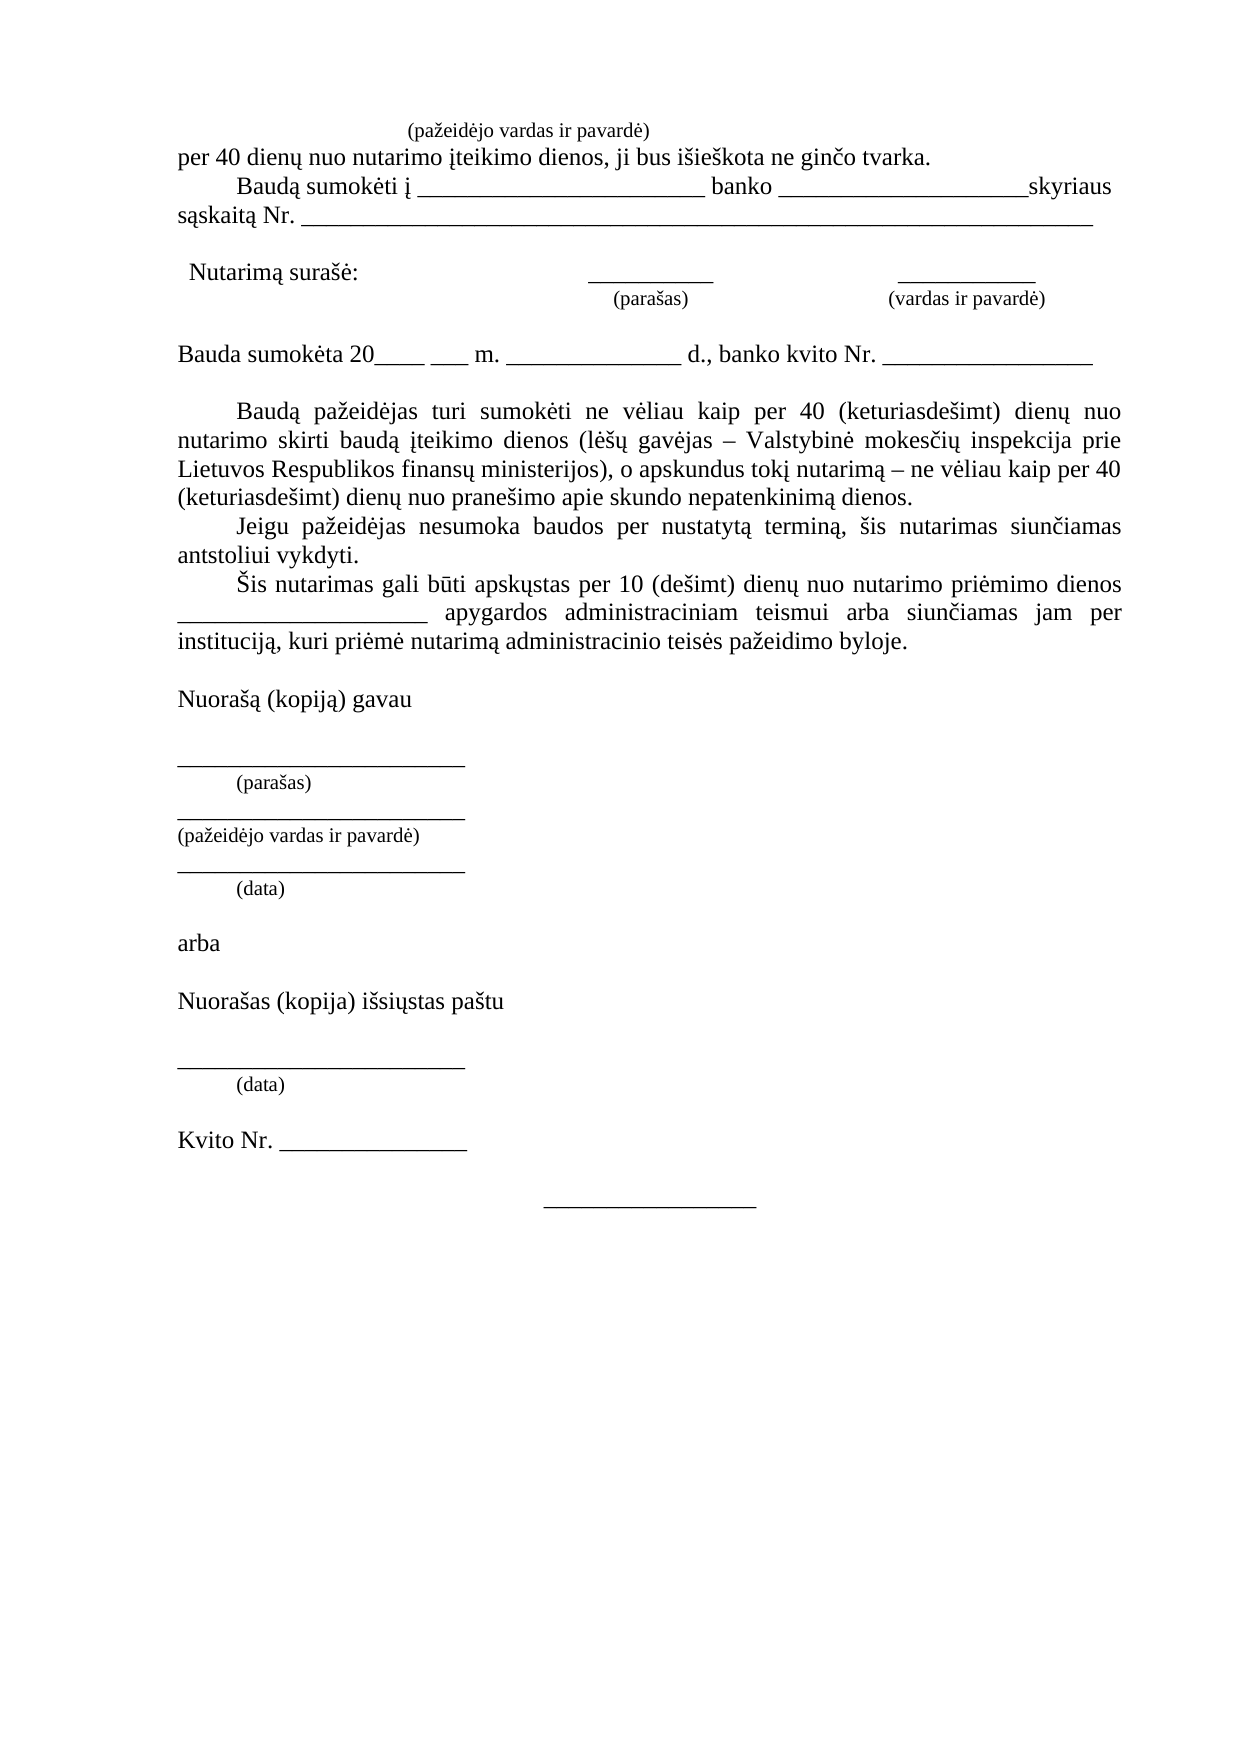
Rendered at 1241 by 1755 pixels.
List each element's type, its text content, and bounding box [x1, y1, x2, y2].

text Kvito Nr. _______________ [177, 1125, 1122, 1154]
text _________________ [177, 1182, 1122, 1211]
text Baudą pažeidėjas turi sumokėti ne vėliau kaip per 40 (keturiasdešimt) dienų nuo nutarimo skirti baudą įteikimo dienos (lėšų gavėjas – Valstybinė mokesčių inspekcija prie Lietuvos Respublikos finansų ministerijos), o apskundus tokį nutarimą – ne vėliau kaip per 40 (keturiasdešimt) dienų nuo pranešimo apie skundo nepatenkinimą dienos. [177, 396, 1122, 511]
text per 40 dienų nuo nutarimo įteikimo dienos, ji bus išieškota ne ginčo tvarka. [177, 142, 1128, 171]
text (data) [177, 876, 1122, 900]
text arba [177, 928, 1122, 957]
text Šis nutarimas gali būti apskųstas per 10 (dešimt) dienų nuo nutarimo priėmimo dienos ____________________ apygardos administraciniam teismui arba siunčiamas jam per instituciją, kuri priėmė nutarimą administracinio teisės pažeidimo byloje. [177, 569, 1122, 655]
text sąskaitą Nr. [177, 200, 1128, 228]
table_header __________ (parašas) [490, 257, 805, 310]
text Baudą sumokėti į _______________________ banko ____________________skyriaus [177, 171, 1122, 200]
text Nuorašas (kopija) išsiųstas paštu [177, 986, 1122, 1015]
text (parašas) [177, 770, 1122, 794]
text (pažeidėjo vardas ir pavardė) [177, 823, 1128, 847]
text Bauda sumokėta 20____ ___ m. ______________ d., banko kvito Nr. [177, 339, 1128, 367]
table_header Nutarimą surašė: [177, 257, 490, 310]
text _______________________ [177, 847, 1128, 876]
text _______________________ [177, 1043, 1128, 1072]
text Jeigu pažeidėjas nesumoka baudos per nustatytą terminą, šis nutarimas siunčiamas antstoliui vykdyti. [177, 511, 1122, 569]
text (data) [177, 1072, 1122, 1096]
table_header ___________ (vardas ir pavardė) [805, 257, 1122, 310]
text Nuorašą (kopiją) gavau [177, 684, 1122, 712]
text (pažeidėjo vardas ir pavardė) [177, 118, 1128, 142]
text _______________________ [177, 741, 1128, 770]
text _______________________ [177, 794, 1128, 823]
